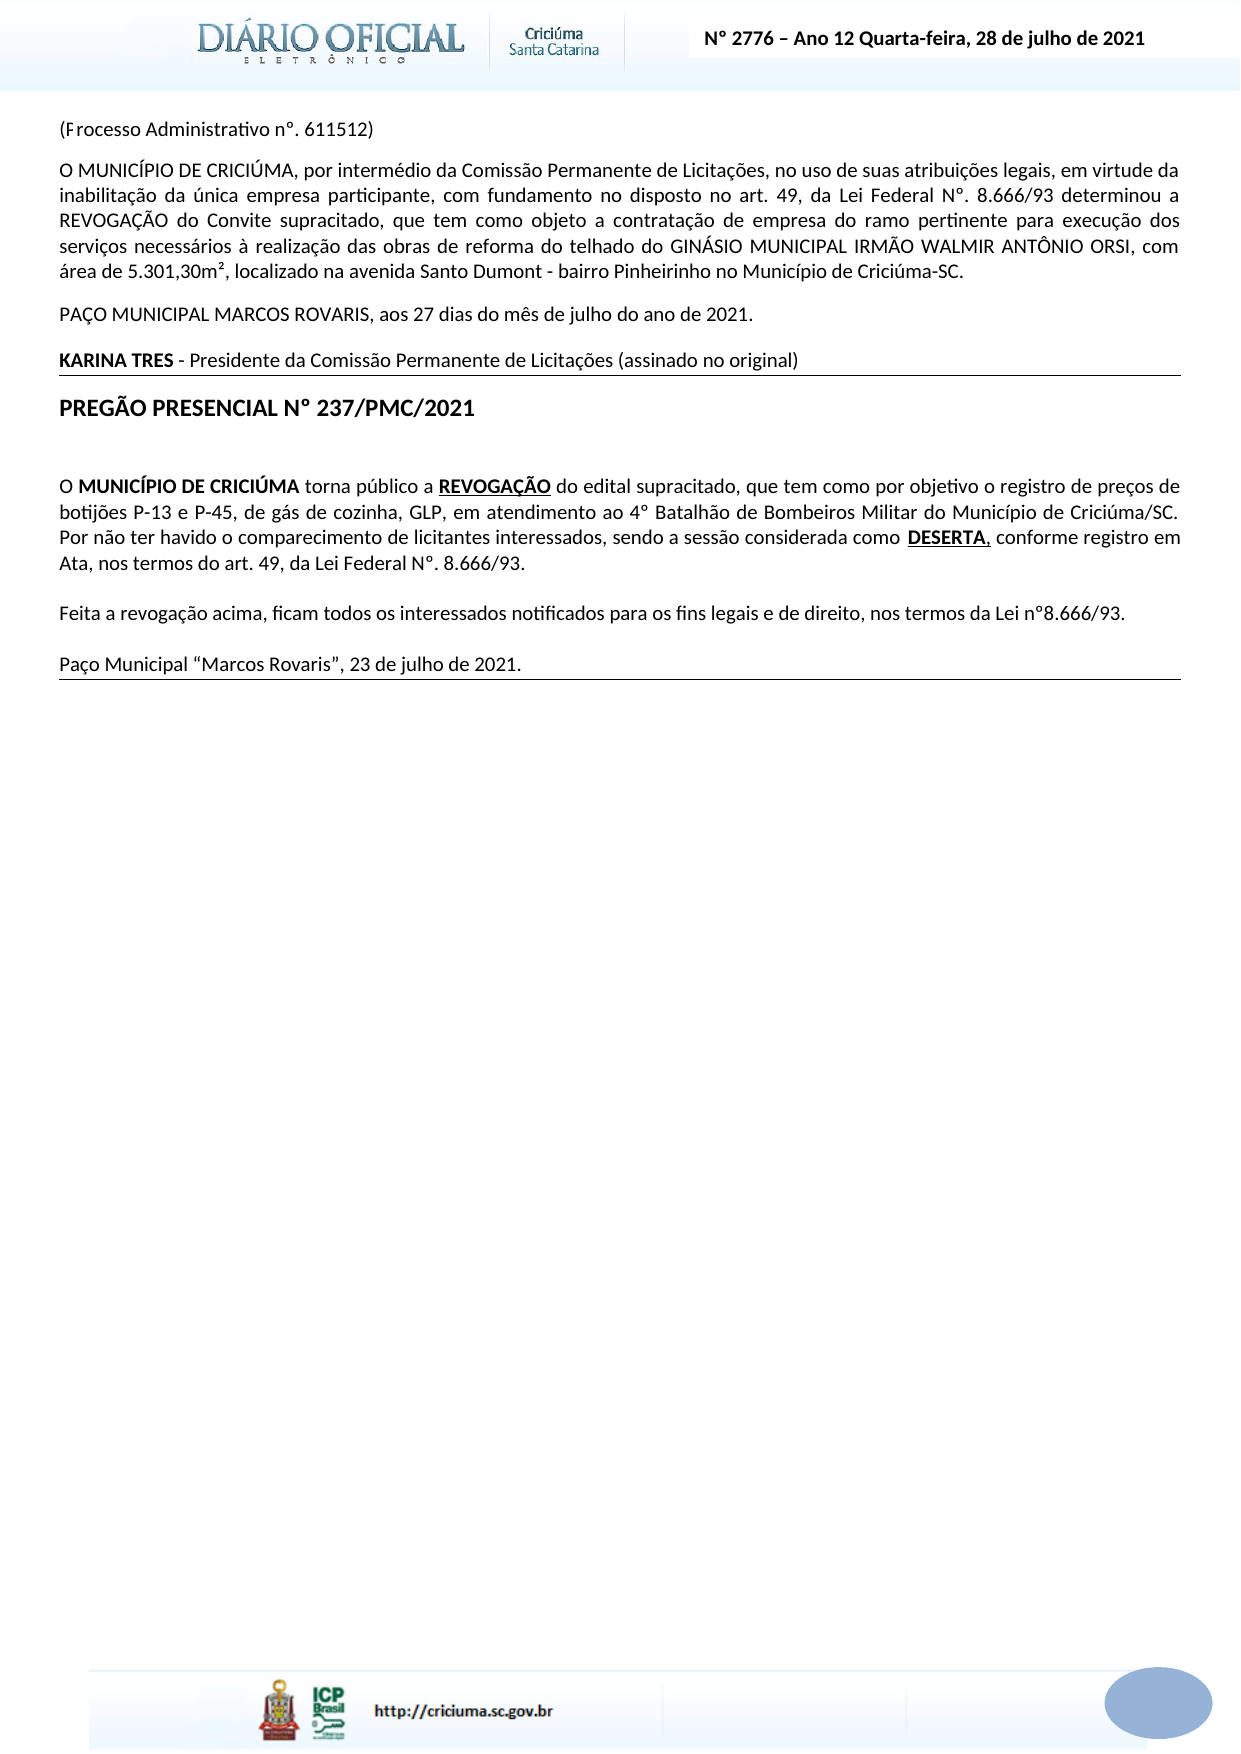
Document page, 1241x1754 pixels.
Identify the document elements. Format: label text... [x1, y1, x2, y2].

text Feita a revogação acima, ficam todos os interessados notificados para os fins legais e de direito, nos termos da Lei nº8.666/93. [59, 601, 1181, 626]
text (Processo Administrativo nº. 611512) [76, 116, 1181, 141]
text Paço Municipal “Marcos Rovaris”, 23 de julho de 2021. [59, 651, 1181, 679]
text PREGÃO PRESENCIAL Nº 237/PMC/2021 [59, 393, 1181, 423]
text PAÇO MUNICIPAL MARCOS ROVARIS, aos 27 dias do mês de julho do ano de 2021. [59, 302, 1181, 327]
text O MUNICÍPIO DE CRICIÚMA torna público a REVOGAÇÃO do edital supracitado, que tem como por objetivo o registro de preços de botijões P-13 e P-45, de gás de cozinha, GLP, em atendimento ao 4º Batalhão de Bombeiros Militar do Município de Criciúma/SC. Por não ter havido o comparecimento de licitantes interessados, sendo a sessão considerada como DESERTA, conforme registro em Ata, nos termos do art. 49, da Lei Federal Nº. 8.666/93. [59, 473, 1181, 575]
text KARINA TRES - Presidente da Comissão Permanente de Licitações (assinado no original) [59, 347, 1181, 375]
text O MUNICÍPIO DE CRICIÚMA, por intermédio da Comissão Permanente de Licitações, no uso de suas atribuições legais, em virtude da inabilitação da única empresa participante, com fundamento no disposto no art. 49, da Lei Federal Nº. 8.666/93 determinou a REVOGAÇÃO do Convite supracitado, que tem como objeto a contratação de empresa do ramo pertinente para execução dos serviços necessários à realização das obras de reforma do telhado do GINÁSIO MUNICIPAL IRMÃO WALMIR ANTÔNIO ORSI, com área de 5.301,30m², localizado na avenida Santo Dumont - bairro Pinheirinho no Município de Criciúma-SC. [59, 157, 1181, 284]
